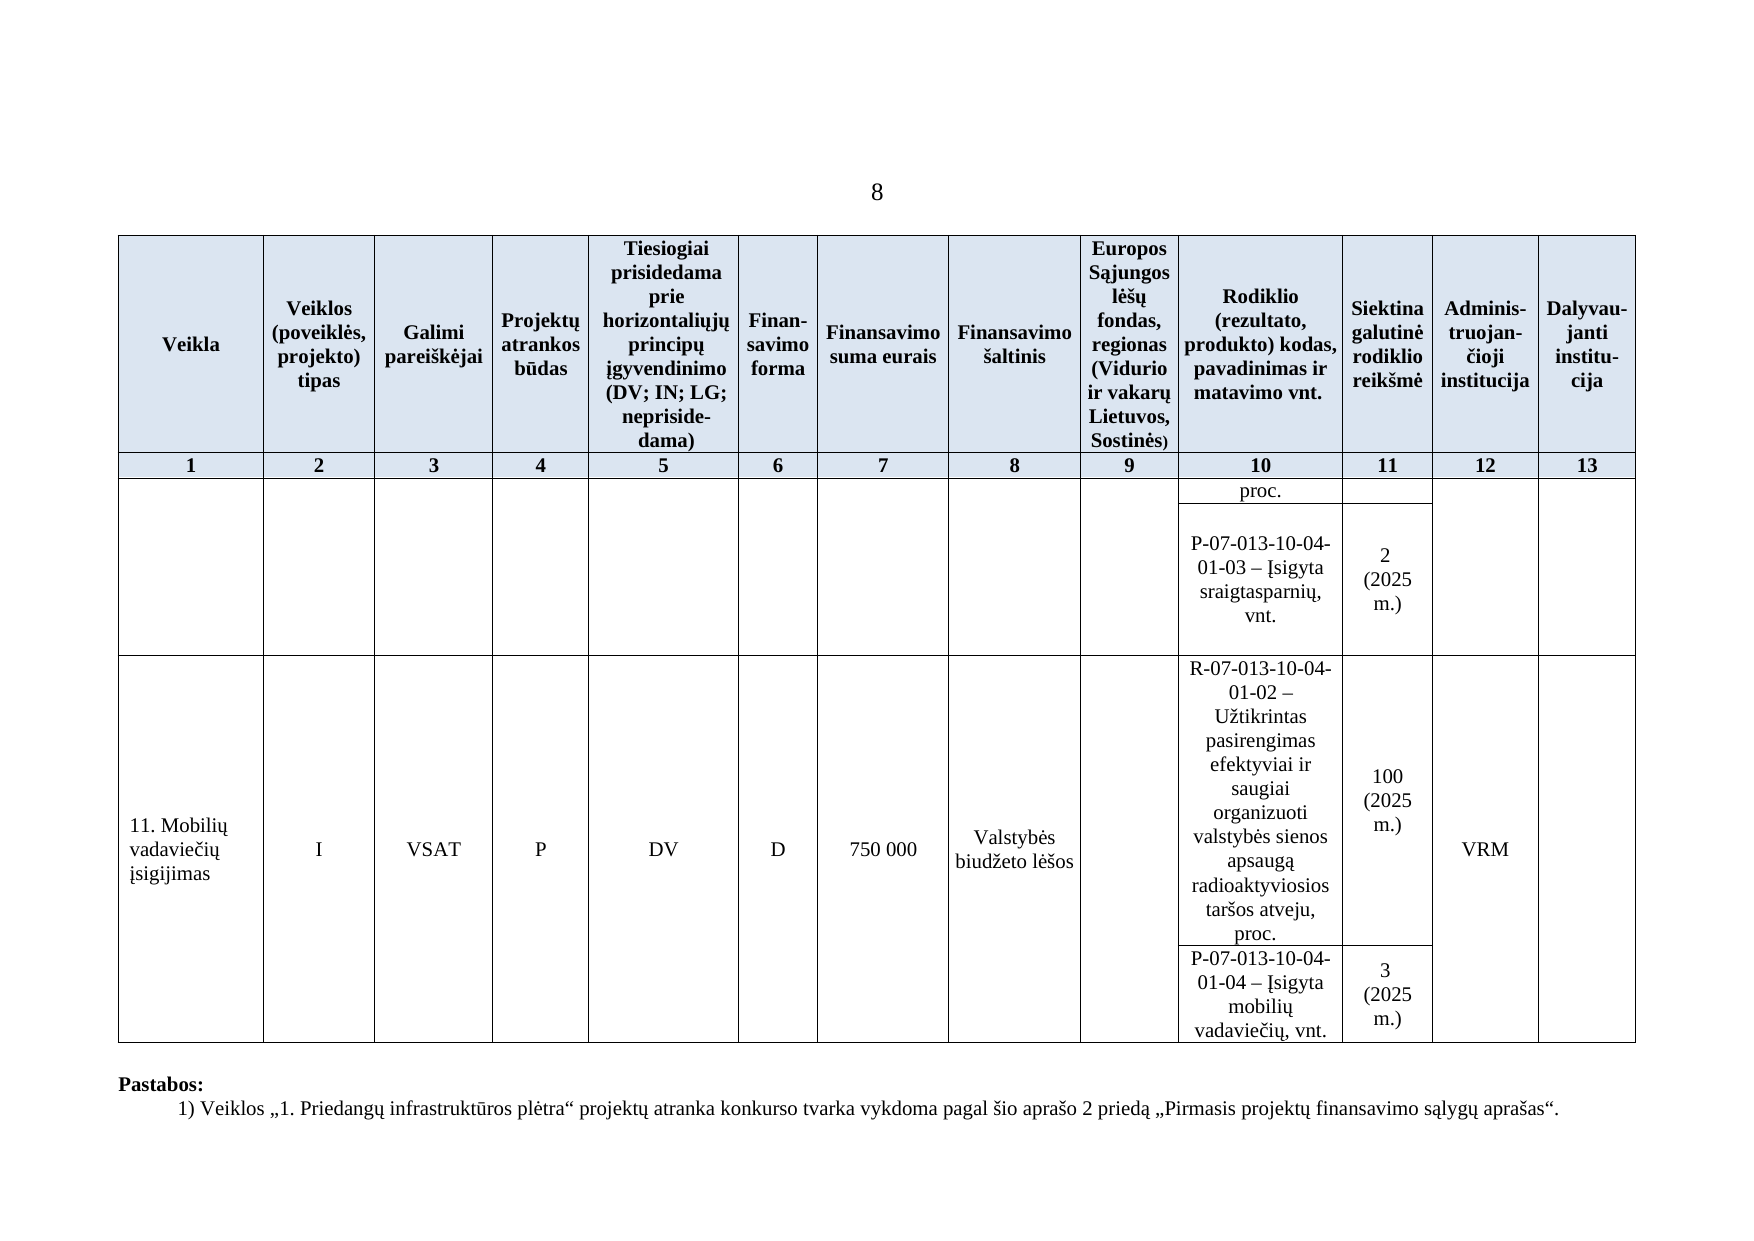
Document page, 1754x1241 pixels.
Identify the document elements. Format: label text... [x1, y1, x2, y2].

table_cell 1 [119, 453, 263, 477]
table_cell 3 [375, 453, 492, 477]
table_header Tiesiogiai prisidedama prie horizontaliųjų principų įgyvendinimo (DV; IN; LG; nepriside-dama) [589, 236, 738, 452]
table_header Projektų atrankos būdas [493, 236, 588, 452]
table_cell [1343, 479, 1432, 502]
table_cell [1081, 656, 1178, 1042]
table_header Dalyvau-janti institu-cija [1539, 236, 1635, 452]
table_cell [493, 479, 588, 655]
table_cell 11. Mobilių vadaviečių įsigijimas [119, 656, 263, 1042]
table_cell proc. [1179, 479, 1342, 502]
table_header Finansavimo šaltinis [949, 236, 1080, 452]
table_header Europos Sąjungos lėšų fondas, regionas (Vidurio ir vakarų Lietuvos, Sostinės) [1081, 236, 1178, 452]
table_cell 12 [1433, 453, 1538, 477]
table_cell [949, 479, 1080, 655]
table_cell [1539, 656, 1635, 1042]
table_cell P [493, 656, 588, 1042]
text 1) Veiklos „1. Priedangų infrastruktūros plėtra“ projektų atranka konkurso tvarka vykdoma pagal šio aprašo 2 priedą „Pirmasis projektų finansavimo sąlygų aprašas“. [118, 1096, 1636, 1120]
table_cell D [739, 656, 817, 1042]
table_cell VRM [1433, 656, 1538, 1042]
table_header Galimi pareiškėjai [375, 236, 492, 452]
table_header Rodiklio (rezultato, produkto) kodas, pavadinimas ir matavimo vnt. [1179, 236, 1342, 452]
table_cell P-07-013-10-04-01-04 – Įsigyta mobilių vadaviečių, vnt. [1179, 946, 1342, 1042]
table_cell [1081, 479, 1178, 655]
table_cell [1433, 479, 1538, 655]
table_cell 4 [493, 453, 588, 477]
table_cell [818, 479, 948, 655]
table_header Siektina galutinė rodiklio reikšmė [1343, 236, 1432, 452]
table_cell VSAT [375, 656, 492, 1042]
table_cell 6 [739, 453, 817, 477]
table_cell [375, 479, 492, 655]
table_cell [739, 479, 817, 655]
table_cell 9 [1081, 453, 1178, 477]
table_header Veiklos (poveiklės, projekto) tipas [264, 236, 374, 452]
table_cell 2 (2025 m.) [1343, 504, 1432, 655]
table_cell 8 [949, 453, 1080, 477]
table_cell 11 [1343, 453, 1432, 477]
table_header Veikla [119, 236, 263, 452]
table_header Finansavimo suma eurais [818, 236, 948, 452]
table_header Finan-savimo forma [739, 236, 817, 452]
table_cell 7 [818, 453, 948, 477]
table_cell P-07-013-10-04-01-03 – Įsigyta sraigtasparnių, vnt. [1179, 504, 1342, 655]
table_cell DV [589, 656, 738, 1042]
table_cell Valstybės biudžeto lėšos [949, 656, 1080, 1042]
table_cell 10 [1179, 453, 1342, 477]
table_cell 13 [1539, 453, 1635, 477]
table_cell 5 [589, 453, 738, 477]
table_cell [119, 479, 263, 655]
text Pastabos: [118, 1072, 1636, 1096]
table_cell 3 (2025 m.) [1343, 946, 1432, 1042]
table_cell [589, 479, 738, 655]
table_cell R-07-013-10-04-01-02 – Užtikrintas pasirengimas efektyviai ir saugiai organizuoti valstybės sienos apsaugą radioaktyviosios taršos atveju, proc. [1179, 656, 1342, 945]
table_cell 750 000 [818, 656, 948, 1042]
table_cell [264, 479, 374, 655]
table_cell I [264, 656, 374, 1042]
table_cell 2 [264, 453, 374, 477]
table_cell 100 (2025 m.) [1343, 656, 1432, 945]
table_cell [1539, 479, 1635, 655]
table_header Adminis-truojan-čioji institucija [1433, 236, 1538, 452]
